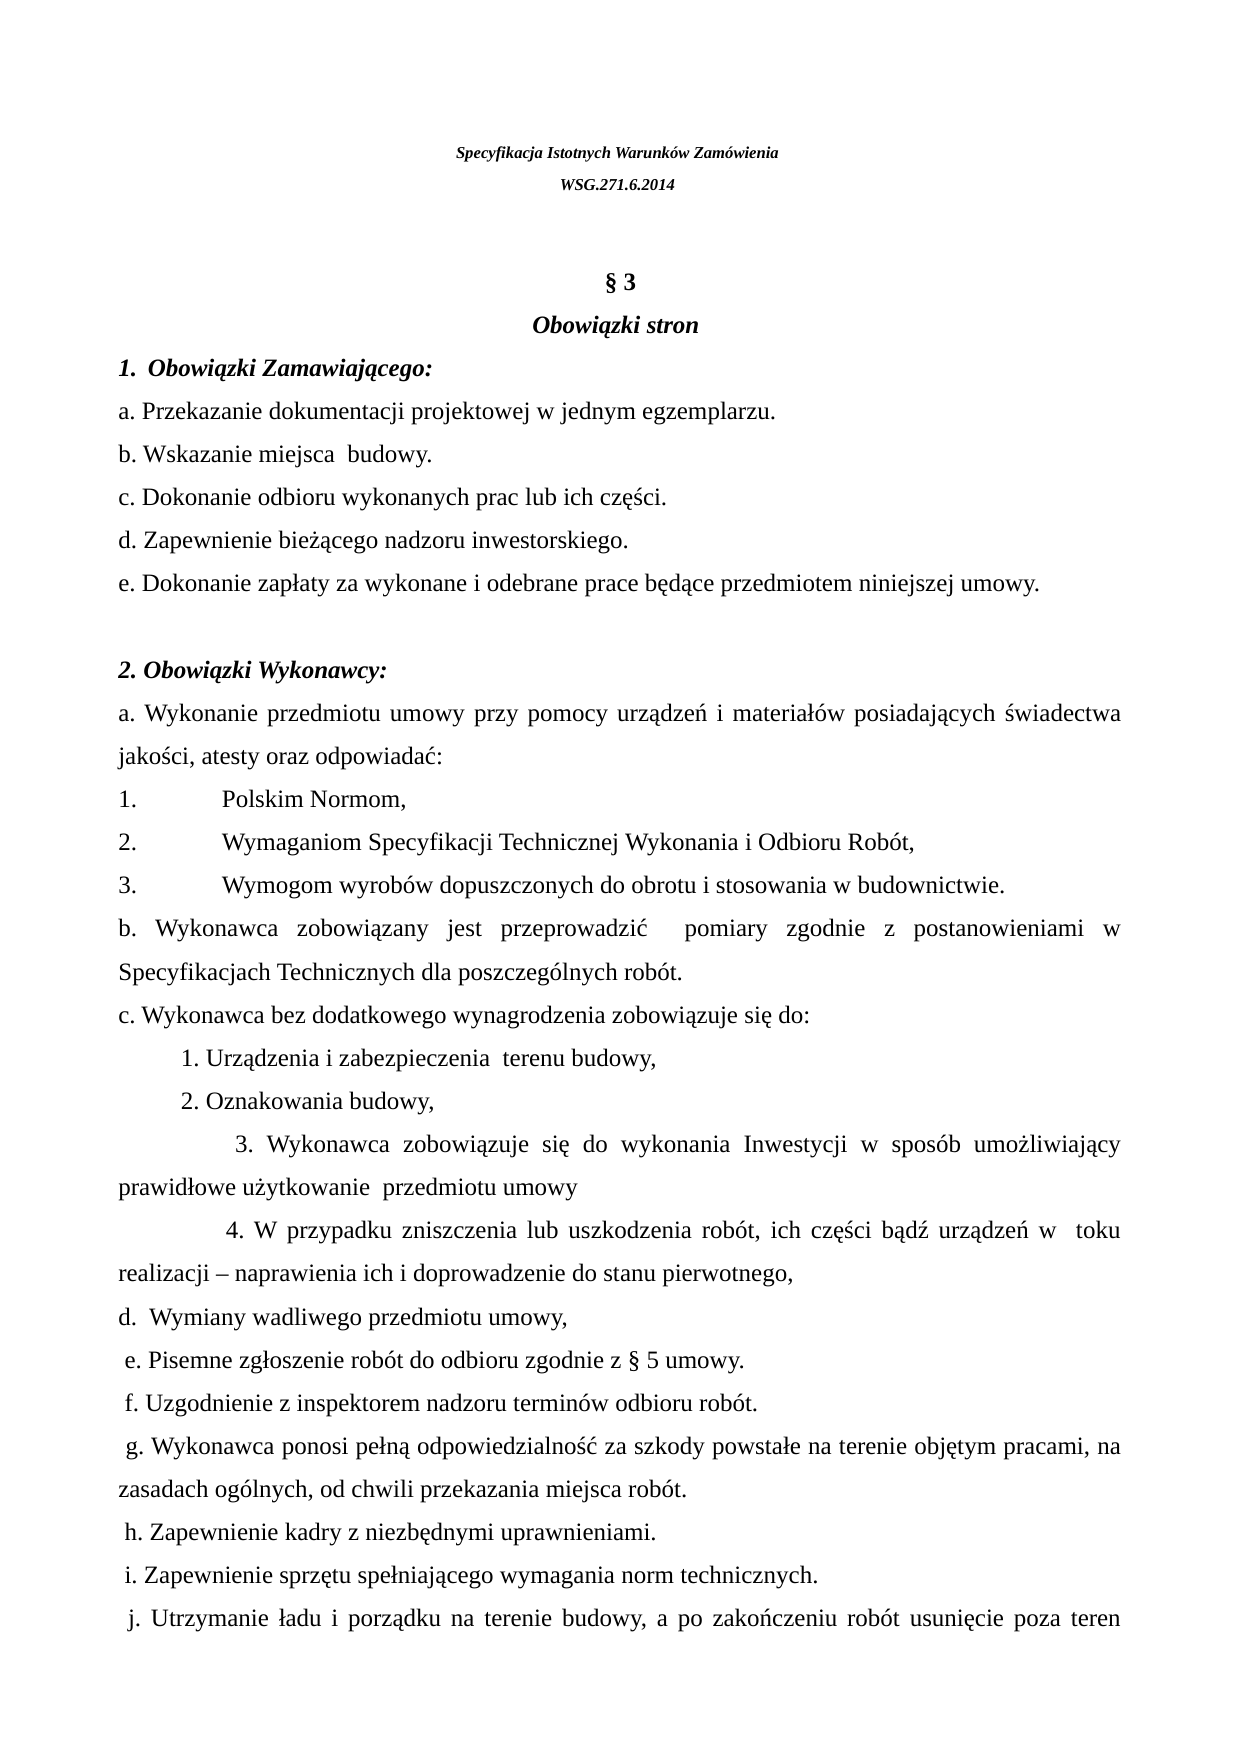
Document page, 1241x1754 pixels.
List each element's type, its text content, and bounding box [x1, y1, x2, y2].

list e. Dokonanie zapłaty za wykonane i odebrane prace będące przedmiotem niniejszej umowy. [118, 568, 1122, 597]
list 2. Obowiązki Wykonawcy: [118, 655, 1122, 683]
list e. Pisemne zgłoszenie robót do odbioru zgodnie z § 5 umowy. [118, 1345, 1122, 1373]
list h. Zapewnienie kadry z niezbędnymi uprawnieniami. [118, 1517, 1122, 1546]
list 1. Urządzenia i zabezpieczenia terenu budowy, [118, 1043, 1122, 1072]
list c. Wykonawca bez dodatkowego wynagrodzenia zobowiązuje się do: [118, 1000, 1122, 1028]
list b. Wykonawca zobowiązany jest przeprowadzić pomiary zgodnie z postanowieniami w Specyfikacjach Technicznych dla poszczególnych robót. [118, 913, 1122, 985]
list i. Zapewnienie sprzętu spełniającego wymagania norm technicznych. [118, 1560, 1122, 1589]
list d. Wymiany wadliwego przedmiotu umowy, [118, 1302, 1122, 1330]
list a. Przekazanie dokumentacji projektowej w jednym egzemplarzu. [118, 396, 1122, 425]
list b. Wskazanie miejsca budowy. [118, 439, 1122, 468]
list a. Wykonanie przedmiotu umowy przy pomocy urządzeń i materiałów posiadających świadectwa jakości, atesty oraz odpowiadać: [118, 698, 1122, 770]
list Wymaganiom Specyfikacji Technicznej Wykonania i Odbioru Robót, [118, 827, 1122, 856]
list j. Utrzymanie ładu i porządku na terenie budowy, a po zakończeniu robót usunięcie poza teren [118, 1603, 1122, 1632]
list Obowiązki Zamawiającego: [118, 353, 1122, 382]
list 2. Oznakowania budowy, [118, 1086, 1122, 1115]
list 4. W przypadku zniszczenia lub uszkodzenia robót, ich części bądź urządzeń w toku realizacji – naprawienia ich i doprowadzenie do stanu pierwotnego, [118, 1215, 1122, 1287]
list c. Dokonanie odbioru wykonanych prac lub ich części. [118, 482, 1122, 511]
list Wymogom wyrobów dopuszczonych do obrotu i stosowania w budownictwie. [118, 870, 1122, 899]
list Polskim Normom, [118, 784, 1122, 813]
list d. Zapewnienie bieżącego nadzoru inwestorskiego. [118, 525, 1122, 554]
text Obowiązki stron [118, 310, 1122, 338]
list 3. Wykonawca zobowiązuje się do wykonania Inwestycji w sposób umożliwiający prawidłowe użytkowanie przedmiotu umowy [118, 1129, 1122, 1201]
text § 3 [118, 267, 1122, 295]
list g. Wykonawca ponosi pełną odpowiedzialność za szkody powstałe na terenie objętym pracami, na zasadach ogólnych, od chwili przekazania miejsca robót. [118, 1431, 1122, 1503]
list f. Uzgodnienie z inspektorem nadzoru terminów odbioru robót. [118, 1388, 1122, 1417]
